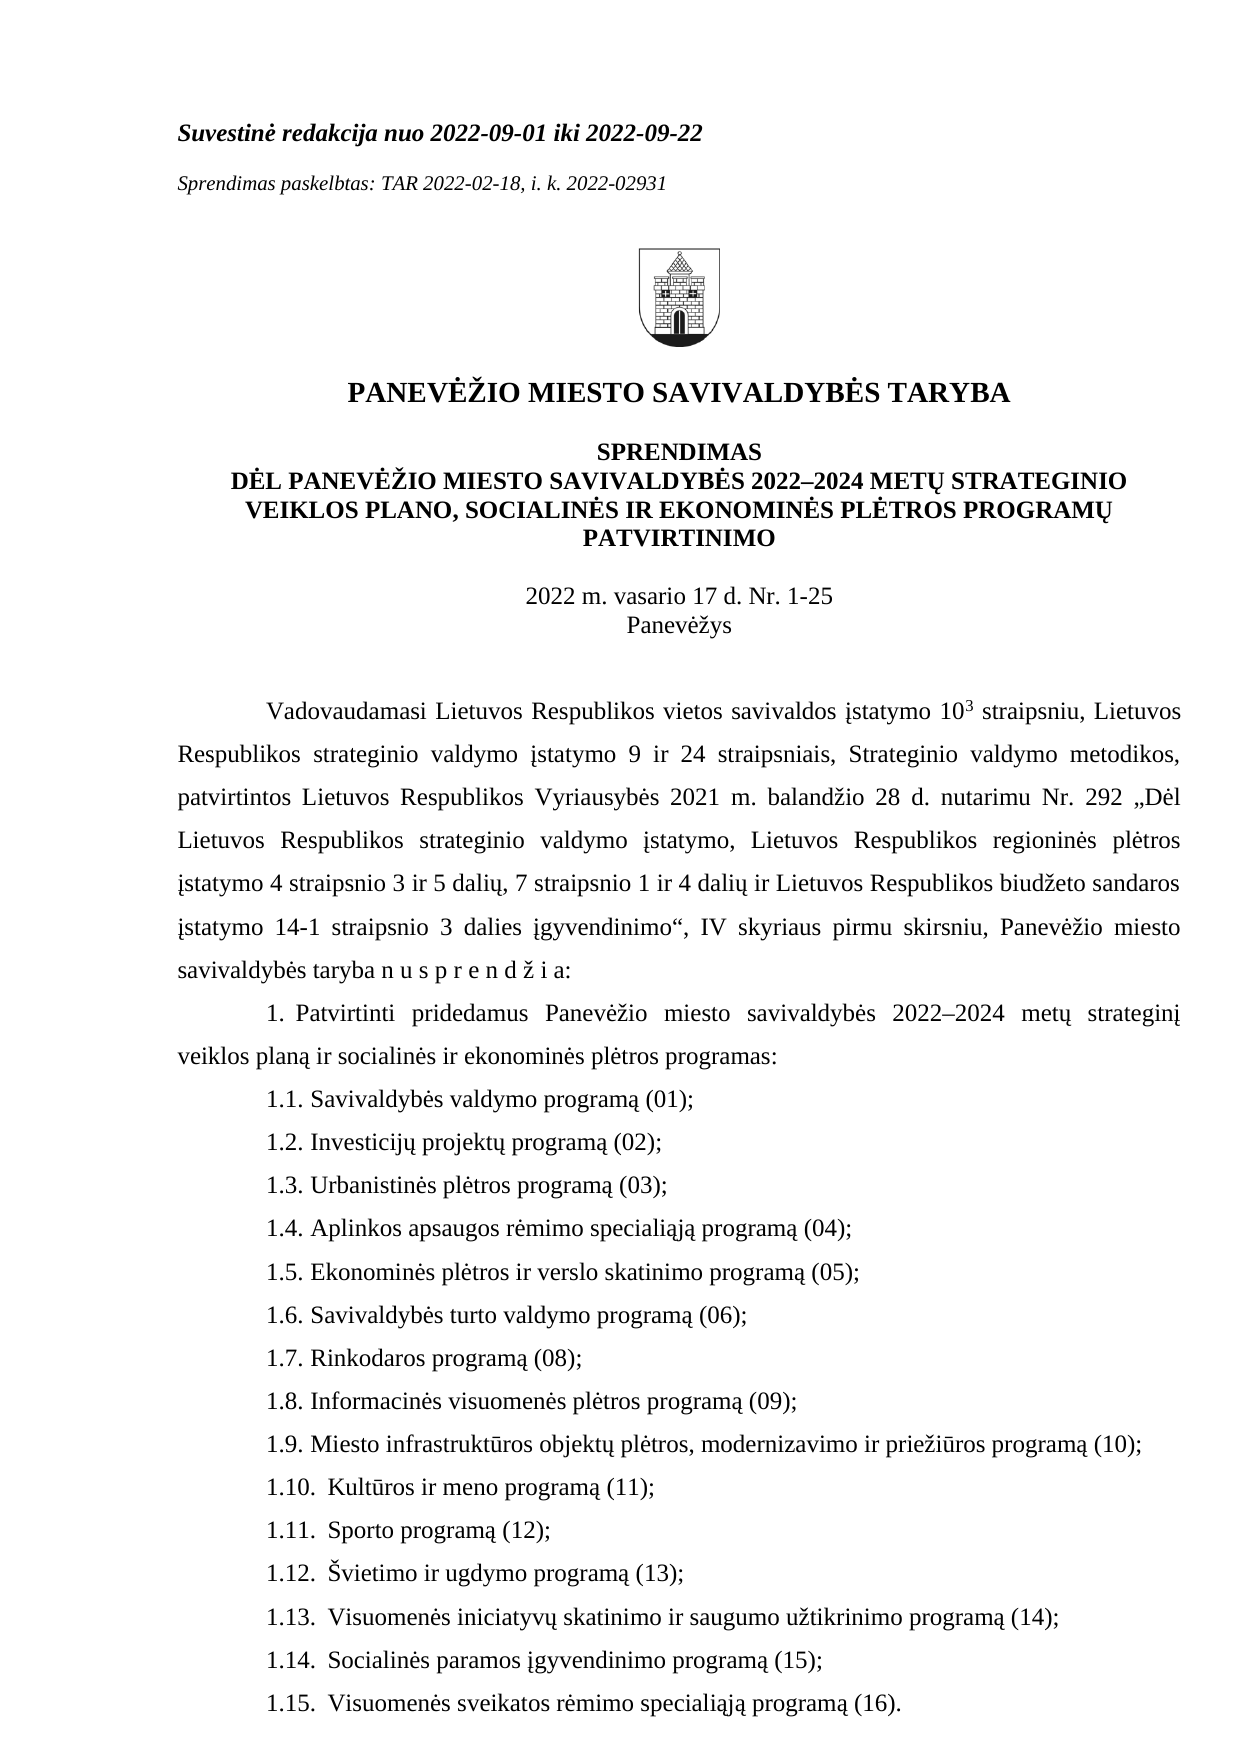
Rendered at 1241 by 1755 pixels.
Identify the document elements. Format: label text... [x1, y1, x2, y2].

text DĖL PANEVĖŽIO MIESTO SAVIVALDYBĖS 2022–2024 METŲ STRATEGINIO VEIKLOS PLANO, SOCIALINĖS IR EKONOMINĖS PLĖTROS PROGRAMŲ PATVIRTINIMO [177, 466, 1181, 552]
text 1.7. Rinkodaros programą (08); [177, 1343, 1181, 1372]
text 1.10. Kultūros ir meno programą (11); [177, 1472, 1181, 1501]
text 1.9. Miesto infrastruktūros objektų plėtros, modernizavimo ir priežiūros programą (10); [177, 1429, 1181, 1458]
text 1.4. Aplinkos apsaugos rėmimo specialiąją programą (04); [177, 1213, 1181, 1242]
text 1.1. Savivaldybės valdymo programą (01); [177, 1084, 1181, 1113]
text 1.6. Savivaldybės turto valdymo programą (06); [177, 1300, 1181, 1328]
text 1.3. Urbanistinės plėtros programą (03); [177, 1170, 1181, 1199]
text 1.15. Visuomenės sveikatos rėmimo specialiąją programą (16). [177, 1688, 1181, 1717]
subtitle SPRENDIMAS [177, 437, 1181, 466]
text 2022 m. vasario 17 d. Nr. 1-25 [177, 581, 1181, 610]
text Suvestinė redakcija nuo 2022-09-01 iki 2022-09-22 [177, 118, 1181, 147]
text 1.14. Socialinės paramos įgyvendinimo programą (15); [177, 1645, 1181, 1673]
text PANEVĖŽIO MIESTO SAVIVALDYBĖS TARYBA [177, 375, 1181, 408]
text 1.8. Informacinės visuomenės plėtros programą (09); [177, 1386, 1181, 1415]
subtitle Panevėžys [177, 610, 1181, 638]
text 1.13. Visuomenės iniciatyvų skatinimo ir saugumo užtikrinimo programą (14); [177, 1602, 1181, 1630]
text Sprendimas paskelbtas: TAR 2022-02-18, i. k. 2022-02931 [177, 171, 1181, 195]
text 1.5. Ekonominės plėtros ir verslo skatinimo programą (05); [177, 1257, 1181, 1285]
text 1.2. Investicijų projektų programą (02); [177, 1127, 1181, 1156]
text Vadovaudamasi Lietuvos Respublikos vietos savivaldos įstatymo 103 straipsniu, Lietuvos Respublikos strateginio valdymo įstatymo 9 ir 24 straipsniais, Strateginio valdymo metodikos, patvirtintos Lietuvos Respublikos Vyriausybės 2021 m. balandžio 28 d. nutarimu Nr. 292 „Dėl Lietuvos Respublikos strateginio valdymo įstatymo, Lietuvos Respublikos regioninės plėtros įstatymo 4 straipsnio 3 ir 5 dalių, 7 straipsnio 1 ir 4 dalių ir Lietuvos Respublikos biudžeto sandaros įstatymo 14-1 straipsnio 3 dalies įgyvendinimo“, IV skyriaus pirmu skirsniu, Panevėžio miesto savivaldybės taryba n u s p r e n d ž i a: [177, 696, 1181, 983]
text 1.11. Sporto programą (12); [177, 1515, 1181, 1544]
text 1.12. Švietimo ir ugdymo programą (13); [177, 1558, 1181, 1587]
text 1. Patvirtinti pridedamus Panevėžio miesto savivaldybės 2022–2024 metų strateginį veiklos planą ir socialinės ir ekonominės plėtros programas: [177, 998, 1181, 1070]
